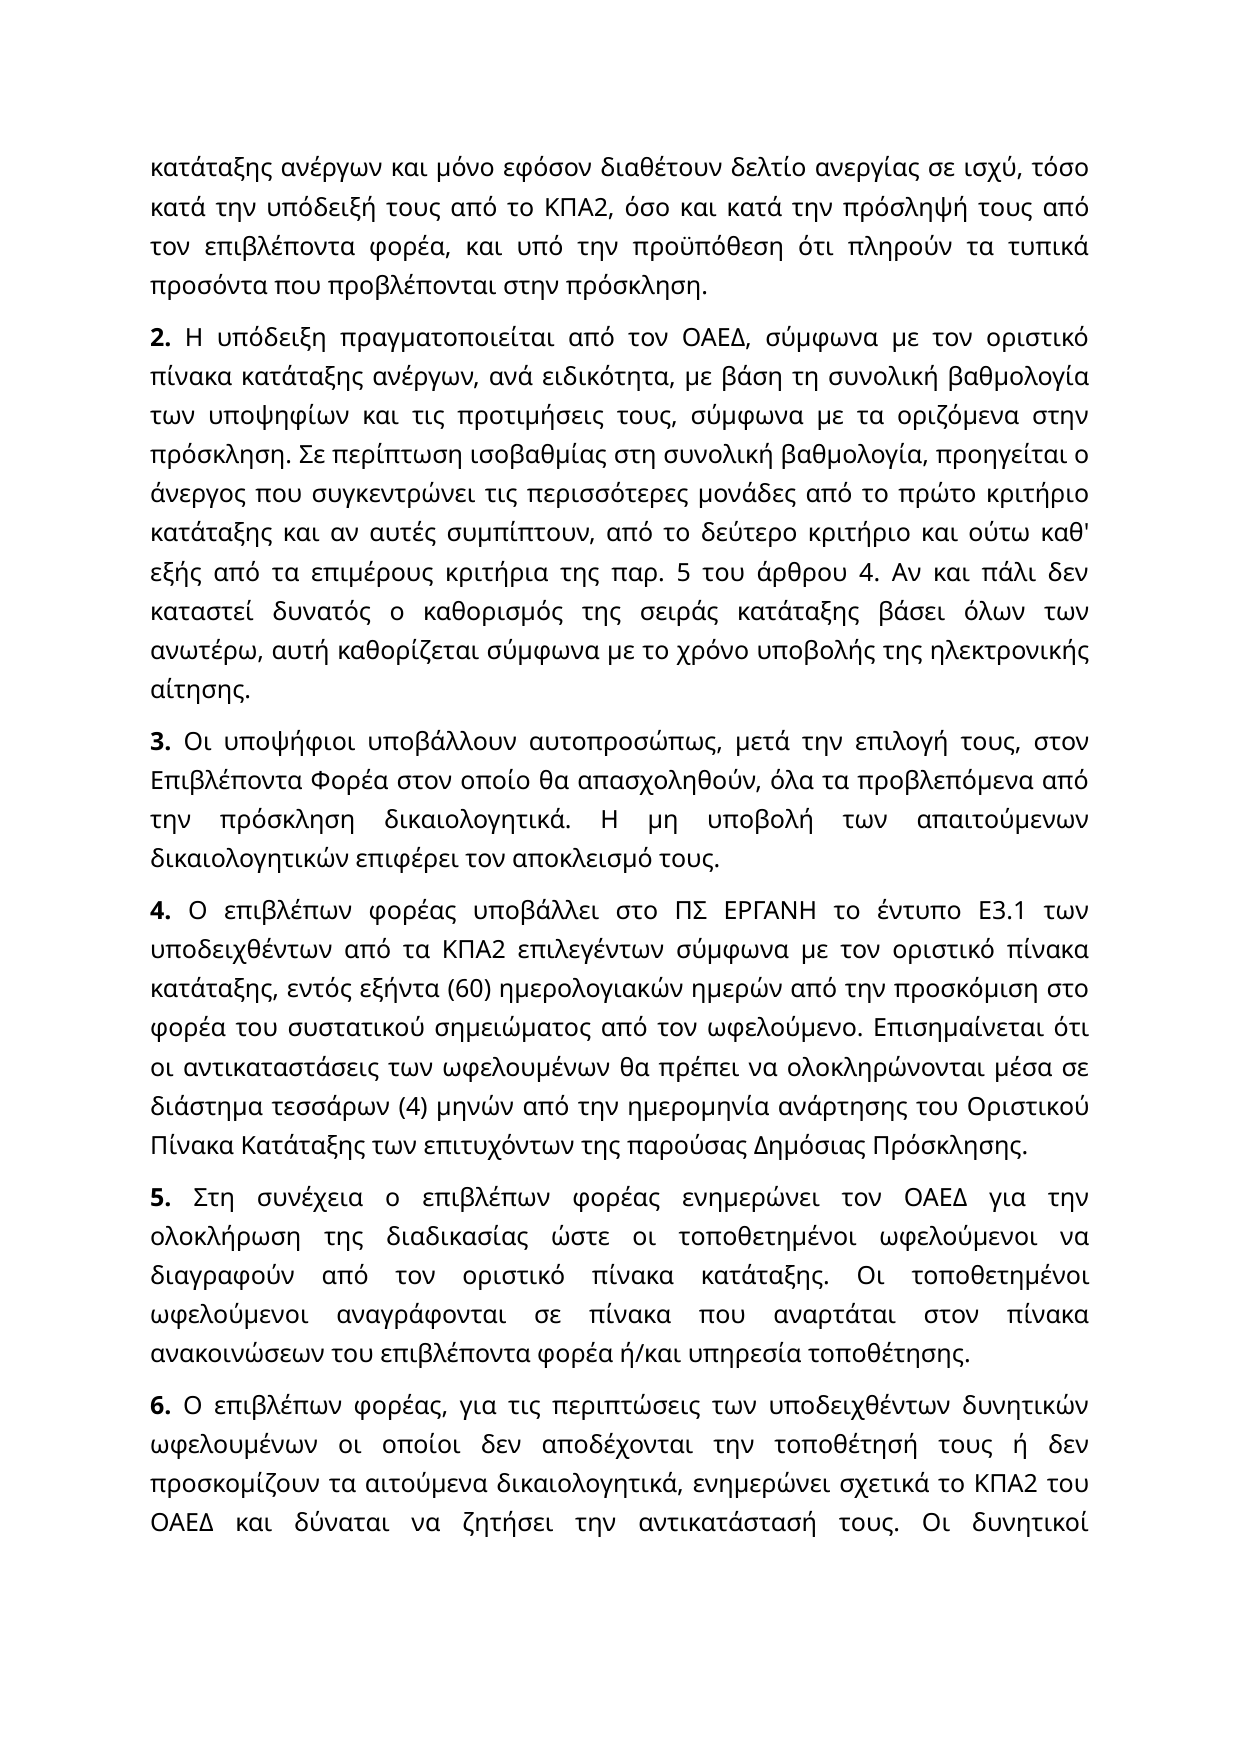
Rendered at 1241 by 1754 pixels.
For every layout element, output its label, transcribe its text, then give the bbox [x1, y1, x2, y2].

text κατάταξης ανέργων και μόνο εφόσον διαθέτουν δελτίο ανεργίας σε ισχύ, τόσο κατά την υπόδειξή τους από το ΚΠΑ2, όσο και κατά την πρόσληψή τους από τον επιβλέποντα φορέα, και υπό την προϋπόθεση ότι πληρούν τα τυπικά προσόντα που προβλέπονται στην πρόσκληση. [150, 150, 1090, 302]
text 4. Ο επιβλέπων φορέας υποβάλλει στο ΠΣ ΕΡΓΑΝΗ το έντυπο Ε3.1 των υποδειχθέντων από τα ΚΠΑ2 επιλεγέντων σύμφωνα με τον οριστικό πίνακα κατάταξης, εντός εξήντα (60) ημερολογιακών ημερών από την προσκόμιση στο φορέα του συστατικού σημειώματος από τον ωφελούμενο. Επισημαίνεται ότι οι αντικαταστάσεις των ωφελουμένων θα πρέπει να ολοκληρώνονται μέσα σε διάστημα τεσσάρων (4) μηνών από την ημερομηνία ανάρτησης του Οριστικού Πίνακα Κατάταξης των επιτυχόντων της παρούσας Δημόσιας Πρόσκλησης. [150, 892, 1090, 1162]
text 6. Ο επιβλέπων φορέας, για τις περιπτώσεις των υποδειχθέντων δυνητικών ωφελουμένων οι οποίοι δεν αποδέχονται την τοποθέτησή τους ή δεν προσκομίζουν τα αιτούμενα δικαιολογητικά, ενημερώνει σχετικά το ΚΠΑ2 του ΟΑΕΔ και δύναται να ζητήσει την αντικατάστασή τους. Οι δυνητικοί [150, 1387, 1090, 1539]
text 2. Η υπόδειξη πραγματοποιείται από τον ΟΑΕΔ, σύμφωνα με τον οριστικό πίνακα κατάταξης ανέργων, ανά ειδικότητα, με βάση τη συνολική βαθμολογία των υποψηφίων και τις προτιμήσεις τους, σύμφωνα με τα οριζόμενα στην πρόσκληση. Σε περίπτωση ισοβαθμίας στη συνολική βαθμολογία, προηγείται ο άνεργος που συγκεντρώνει τις περισσότερες μονάδες από το πρώτο κριτήριο κατάταξης και αν αυτές συμπίπτουν, από το δεύτερο κριτήριο και ούτω καθ' εξής από τα επιμέρους κριτήρια της παρ. 5 του άρθρου 4. Αν και πάλι δεν καταστεί δυνατός ο καθορισμός της σειράς κατάταξης βάσει όλων των ανωτέρω, αυτή καθορίζεται σύμφωνα με το χρόνο υποβολής της ηλεκτρονικής αίτησης. [150, 319, 1090, 706]
text 3. Οι υποψήφιοι υποβάλλουν αυτοπροσώπως, μετά την επιλογή τους, στον Επιβλέποντα Φορέα στον οποίο θα απασχοληθούν, όλα τα προβλεπόμενα από την πρόσκληση δικαιολογητικά. Η μη υποβολή των απαιτούμενων δικαιολογητικών επιφέρει τον αποκλεισμό τους. [150, 723, 1090, 875]
text 5. Στη συνέχεια ο επιβλέπων φορέας ενημερώνει τον ΟΑΕΔ για την ολοκλήρωση της διαδικασίας ώστε οι τοποθετημένοι ωφελούμενοι να διαγραφούν από τον οριστικό πίνακα κατάταξης. Οι τοποθετημένοι ωφελούμενοι αναγράφονται σε πίνακα που αναρτάται στον πίνακα ανακοινώσεων του επιβλέποντα φορέα ή/και υπηρεσία τοποθέτησης. [150, 1179, 1090, 1370]
